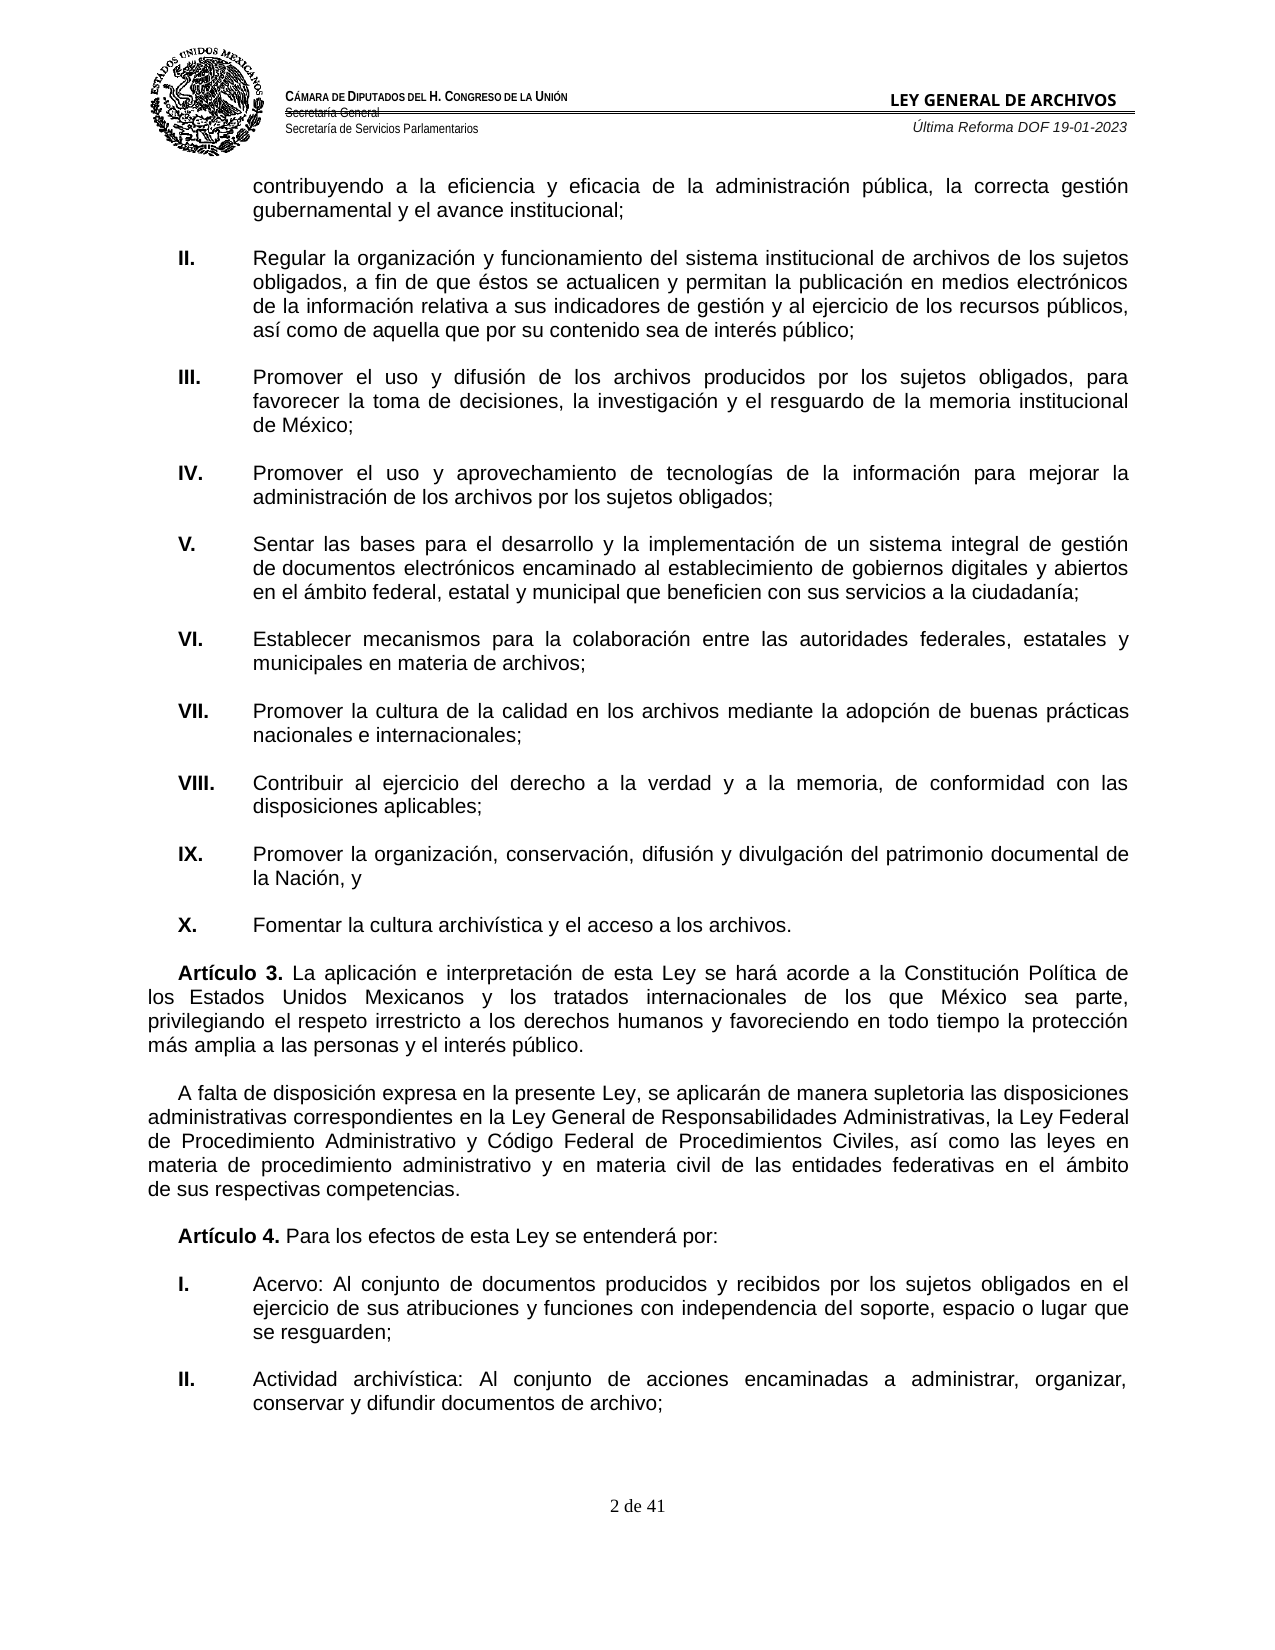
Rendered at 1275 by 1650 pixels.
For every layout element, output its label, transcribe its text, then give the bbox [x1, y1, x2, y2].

text CÁMARA DE DIPUTADOS DEL H. CONGRESO DE LA UNIÓN Secretaría General [285, 114, 568, 120]
text V. Sentar las bases para el desarrollo y la implementación de un sistema integral de gestión de documentos electrónicos encaminado al establecimiento de gobiernos digitales y abiertos en el ámbito federal, estatal y municipal que beneficien con sus servicios a la ciudadanía; [178, 532, 1129, 603]
text Artículo 4. Para los efectos de esta Ley se entenderá por: [178, 1224, 1188, 1248]
text II. Regular la organización y funcionamiento del sistema institucional de archivos de los sujetos obligados, a fin de que éstos se actualicen y permitan la publicación en medios electrónicos de la información relativa a sus indicadores de gestión y al ejercicio de los recursos públicos, así como de aquella que por su contenido sea de interés público; [178, 246, 1132, 342]
text LEY GENERAL DE ARCHIVOS [890, 88, 1188, 111]
text VIII. Contribuir al ejercicio del derecho a la verdad y a la memoria, de conformidad con las disposiciones aplicables; [178, 770, 1132, 818]
text II. Actividad archivística: Al conjunto de acciones encaminadas a administrar, organizar, conservar y difundir documentos de archivo; [178, 1367, 1132, 1415]
text CÁMARA DE DIPUTADOS DEL H. CONGRESO DE LA UNIÓN Secretaría General [285, 88, 568, 111]
picture [147, 45, 265, 157]
text IV. Promover el uso y aprovechamiento de tecnologías de la información para mejorar la administración de los archivos por los sujetos obligados; [178, 461, 1133, 508]
text VII. Promover la cultura de la calidad en los archivos mediante la adopción de buenas prácticas nacionales e internacionales; [178, 699, 1132, 747]
text X. Fomentar la cultura archivística y el acceso a los archivos. [178, 913, 1188, 937]
text 2 de 41 [610, 1495, 1188, 1517]
text Artículo 3. La aplicación e interpretación de esta Ley se hará acorde a la Constitución Política de los Estados Unidos Mexicanos y los tratados internacionales de los que México sea parte, privilegiando el respeto irrestricto a los derechos humanos y favoreciendo en todo tiempo la protección más amplia a las personas y el interés público. [148, 961, 1129, 1057]
text VI. Establecer mecanismos para la colaboración entre las autoridades federales, estatales y municipales en materia de archivos; [178, 627, 1133, 675]
text Secretaría de Servicios Parlamentarios [285, 120, 567, 136]
text contribuyendo a la eficiencia y eficacia de la administración pública, la correcta gestión gubernamental y el avance institucional; [253, 174, 1132, 222]
text A falta de disposición expresa en la presente Ley, se aplicarán de manera supletoria las disposiciones administrativas correspondientes en la Ley General de Responsabilidades Administrativas, la Ley Federal de Procedimiento Administrativo y Código Federal de Procedimientos Civiles, así como las leyes en materia de procedimiento administrativo y en materia civil de las entidades federativas en el ámbito de sus respectivas competencias. [148, 1081, 1129, 1200]
text Última Reforma DOF 19-01-2023 [912, 119, 1188, 136]
text I. Acervo: Al conjunto de documentos producidos y recibidos por los sujetos obligados en el ejercicio de sus atribuciones y funciones con independencia del soporte, espacio o lugar que se resguarden; [178, 1272, 1129, 1344]
text III. Promover el uso y difusión de los archivos producidos por los sujetos obligados, para favorecer la toma de decisiones, la investigación y el resguardo de la memoria institucional de México; [178, 365, 1129, 437]
text IX. Promover la organización, conservación, difusión y divulgación del patrimonio documental de la Nación, y [178, 842, 1132, 890]
